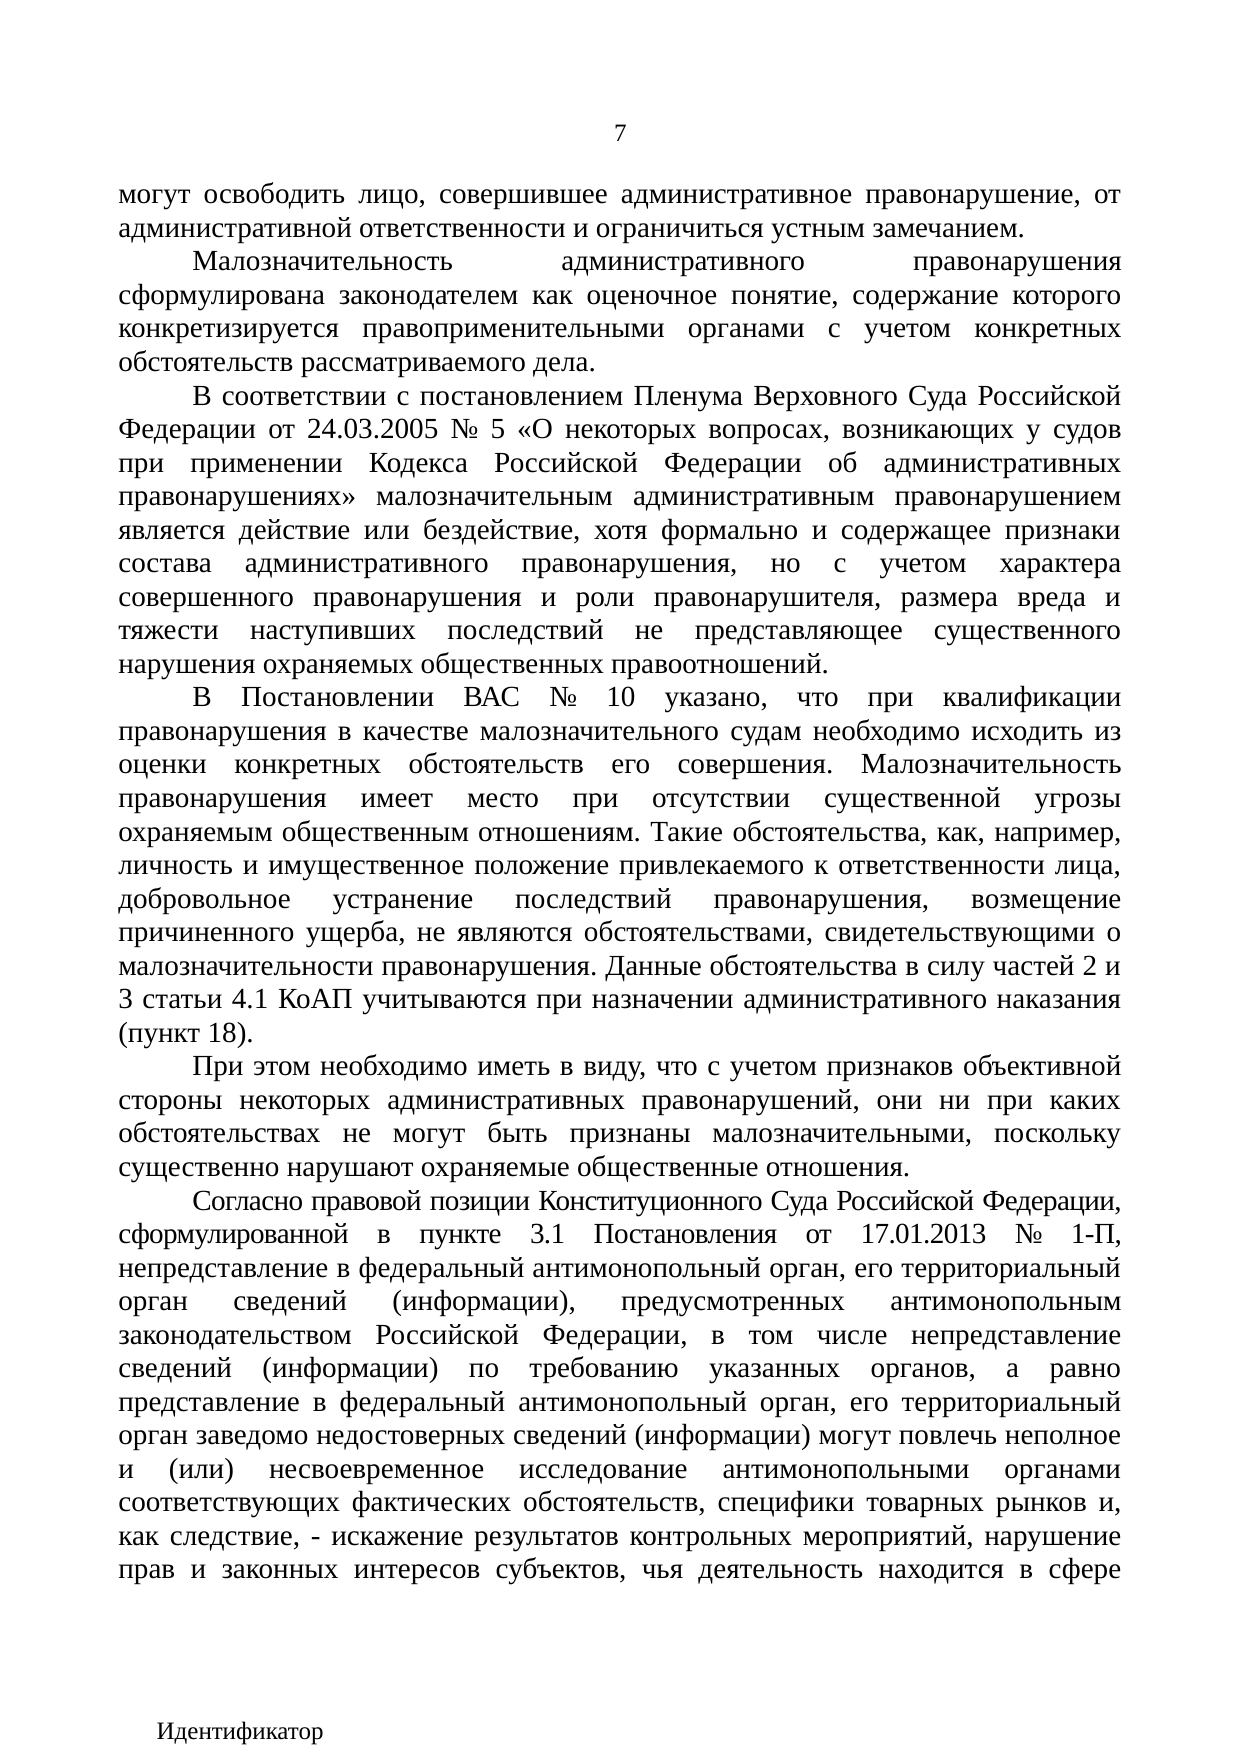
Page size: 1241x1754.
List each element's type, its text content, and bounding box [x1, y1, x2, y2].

text В соответствии с постановлением Пленума Верховного Суда Российской Федерации от 24.03.2005 № 5 «О некоторых вопросах, возникающих у судов при применении Кодекса Российской Федерации об административных правонарушениях» малозначительным административным правонарушением является действие или бездействие, хотя формально и содержащее признаки состава административного правонарушения, но с учетом характера совершенного правонарушения и роли правонарушителя, размера вреда и тяжести наступивших последствий не представляющее существенного нарушения охраняемых общественных правоотношений. [118, 378, 1122, 679]
text Согласно правовой позиции Конституционного Суда Российской Федерации, сформулированной в пункте 3.1 Постановления от 17.01.2013 № 1-П, непредставление в федеральный антимонопольный орган, его территориальный орган сведений (информации), предусмотренных антимонопольным законодательством Российской Федерации, в том числе непредставление сведений (информации) по требованию указанных органов, а равно представление в федеральный антимонопольный орган, его территориальный орган заведомо недостоверных сведений (информации) могут повлечь неполное и (или) несвоевременное исследование антимонопольными органами соответствующих фактических обстоятельств, специфики товарных рынков и, как следствие, - искажение результатов контрольных мероприятий, нарушение прав и законных интересов субъектов, чья деятельность находится в сфере [118, 1183, 1122, 1585]
text В Постановлении ВАС № 10 указано, что при квалификации правонарушения в качестве малозначительного судам необходимо исходить из оценки конкретных обстоятельств его совершения. Малозначительность правонарушения имеет место при отсутствии существенной угрозы охраняемым общественным отношениям. Такие обстоятельства, как, например, личность и имущественное положение привлекаемого к ответственности лица, добровольное устранение последствий правонарушения, возмещение причиненного ущерба, не являются обстоятельствами, свидетельствующими о малозначительности правонарушения. Данные обстоятельства в силу частей 2 и 3 статьи 4.1 КоАП учитываются при назначении административного наказания (пункт 18). [118, 679, 1122, 1048]
text Малозначительность административного правонарушения сформулирована законодателем как оценочное понятие, содержание которого конкретизируется правоприменительными органами с учетом конкретных обстоятельств рассматриваемого дела. [118, 243, 1122, 378]
text При этом необходимо иметь в виду, что с учетом признаков объективной стороны некоторых административных правонарушений, они ни при каких обстоятельствах не могут быть признаны малозначительными, поскольку существенно нарушают охраняемые общественные отношения. [118, 1048, 1122, 1183]
text могут освободить лицо, совершившее административное правонарушение, от административной ответственности и ограничиться устным замечанием. [118, 176, 1122, 243]
